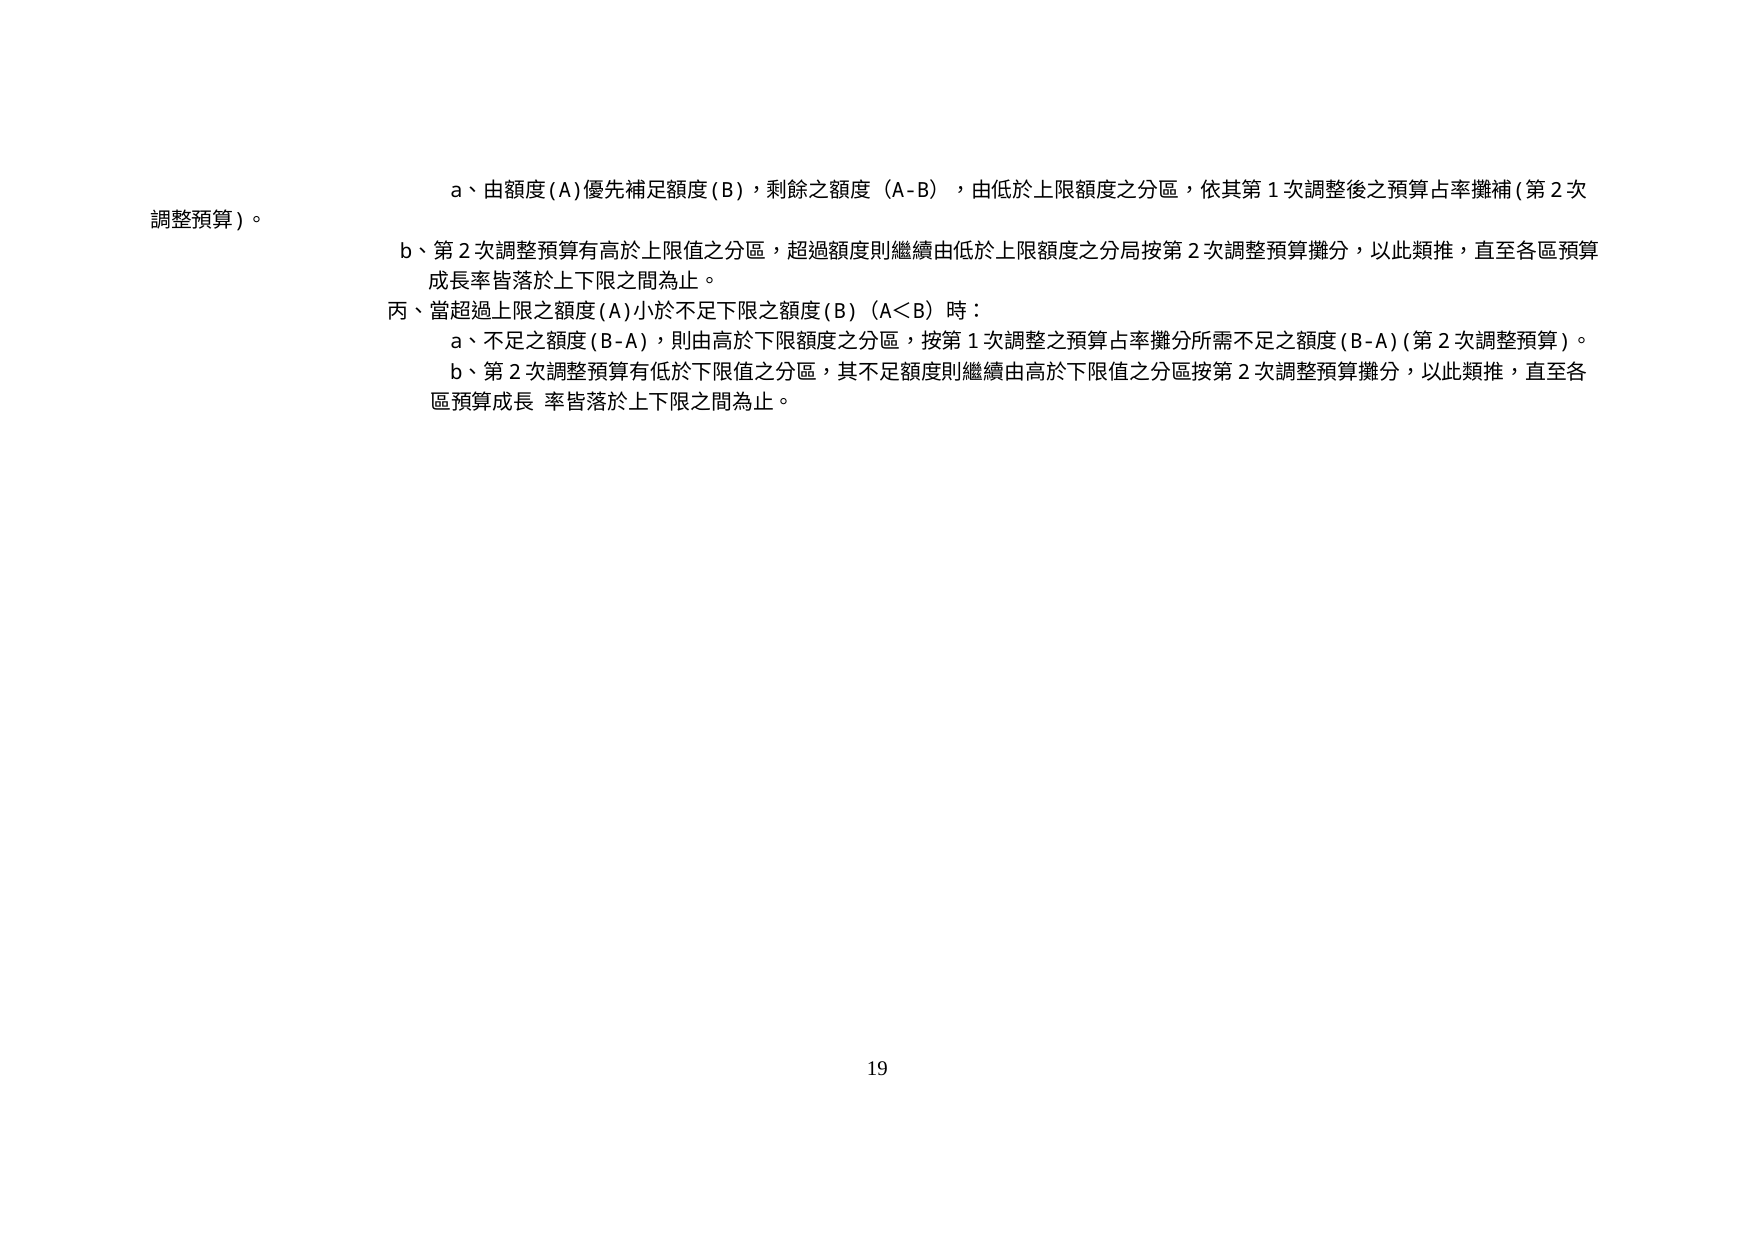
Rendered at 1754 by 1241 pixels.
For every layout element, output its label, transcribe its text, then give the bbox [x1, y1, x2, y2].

text b、第2次調整預算有低於下限值之分區，其不足額度則繼續由高於下限值之分區按第2次調整預算攤分，以此類推，直至各區預算成長 率皆落於上下限之間為止。 [150, 355, 1604, 416]
text a、不足之額度(B-A)，則由高於下限額度之分區，按第1次調整之預算占率攤分所需不足之額度(B-A)(第2次調整預算)。 [150, 325, 1604, 355]
text b、第2次調整預算有高於上限值之分區，超過額度則繼續由低於上限額度之分局按第2次調整預算攤分，以此類推，直至各區預算成長率皆落於上下限之間為止。 [399, 234, 1604, 294]
text 丙、當超過上限之額度(A)小於不足下限之額度(B)（A＜B）時： [150, 294, 1604, 325]
text a、由額度(A)優先補足額度(B)，剩餘之額度（A-B），由低於上限額度之分區，依其第1次調整後之預算占率攤補(第2次調整預算)。 [150, 173, 1604, 234]
